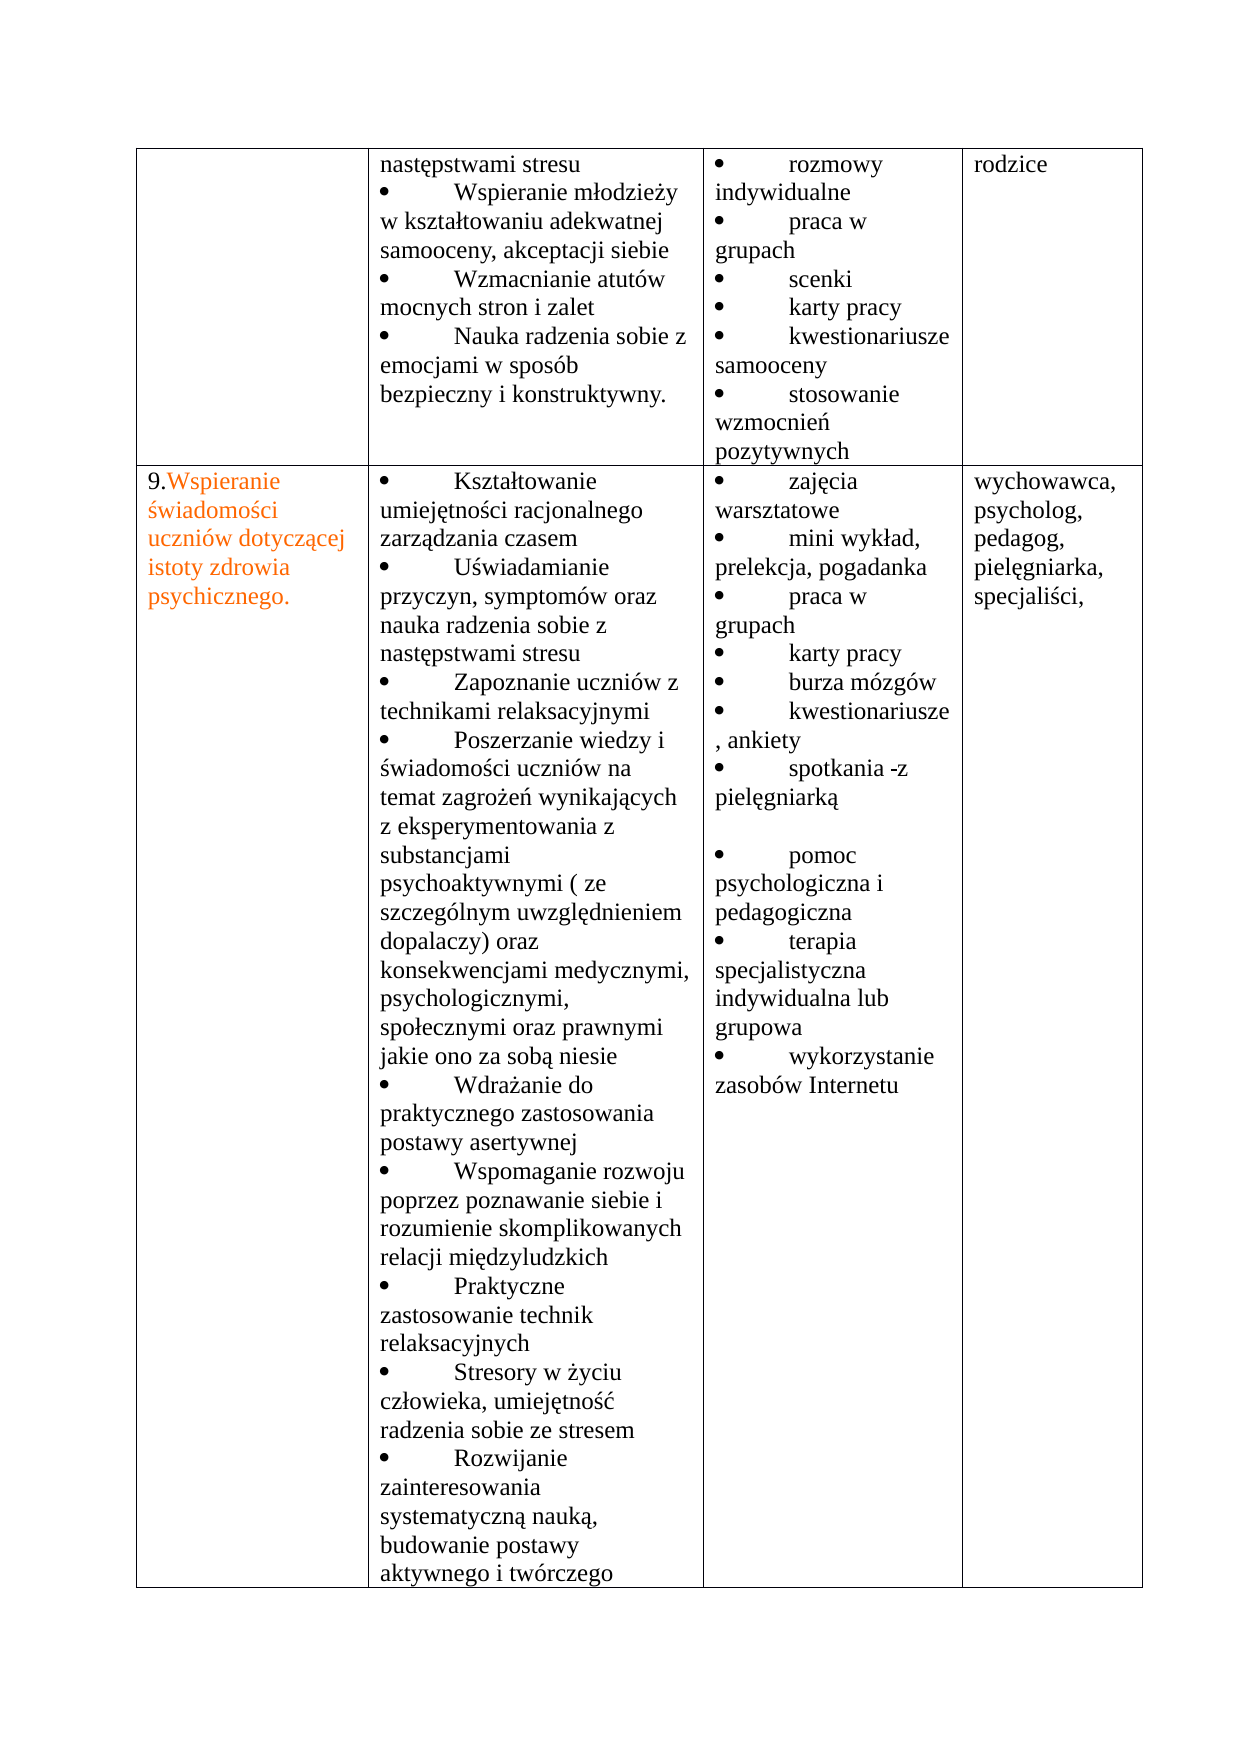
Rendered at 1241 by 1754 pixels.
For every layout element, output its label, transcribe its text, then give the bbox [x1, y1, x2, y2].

table_cell 9.Wspieranie świadomości uczniów dotyczącej istoty zdrowia psychicznego. [137, 466, 368, 1587]
table_cell następstwami stresu Wspieranie młodzieży w kształtowaniu adekwatnej samooceny, akceptacji siebie Wzmacnianie atutów mocnych stron i zalet Nauka radzenia sobie z emocjami w sposób bezpieczny i konstruktywny. [369, 149, 703, 465]
table_cell wychowawca, psycholog, pedagog, pielęgniarka, specjaliści, [963, 466, 1142, 1587]
table_cell Kształtowanie umiejętności racjonalnego zarządzania czasem Uświadamianie przyczyn, symptomów oraz nauka radzenia sobie z następstwami stresu Zapoznanie uczniów z technikami relaksacyjnymi Poszerzanie wiedzy i świadomości uczniów na temat zagrożeń wynikających z eksperymentowania z substancjami psychoaktywnymi ( ze szczególnym uwzględnieniem dopalaczy) oraz konsekwencjami medycznymi, psychologicznymi, społecznymi oraz prawnymi jakie ono za sobą niesie Wdrażanie do praktycznego zastosowania postawy asertywnej Wspomaganie rozwoju poprzez poznawanie siebie i rozumienie skomplikowanych relacji międzyludzkich Praktyczne zastosowanie technik relaksacyjnych Stresory w życiu człowieka, umiejętność radzenia sobie ze stresem Rozwijanie zainteresowania systematyczną nauką, budowanie postawy aktywnego i twórczego [369, 466, 703, 1587]
table_cell rodzice [963, 149, 1142, 465]
table_cell [137, 149, 368, 465]
table_cell zajęcia warsztatowe mini wykład, prelekcja, pogadanka praca w grupach karty pracy burza mózgów kwestionariusze, ankiety spotkania z pielęgniarką pomoc psychologiczna i pedagogiczna terapia specjalistyczna indywidualna lub grupowa wykorzystanie zasobów Internetu [704, 466, 962, 1587]
table_cell pogadanka zajęcia warsztatowe rozmowy indywidualne praca w grupach scenki karty pracy kwestionariusze samooceny stosowanie wzmocnień pozytywnych [704, 149, 962, 465]
